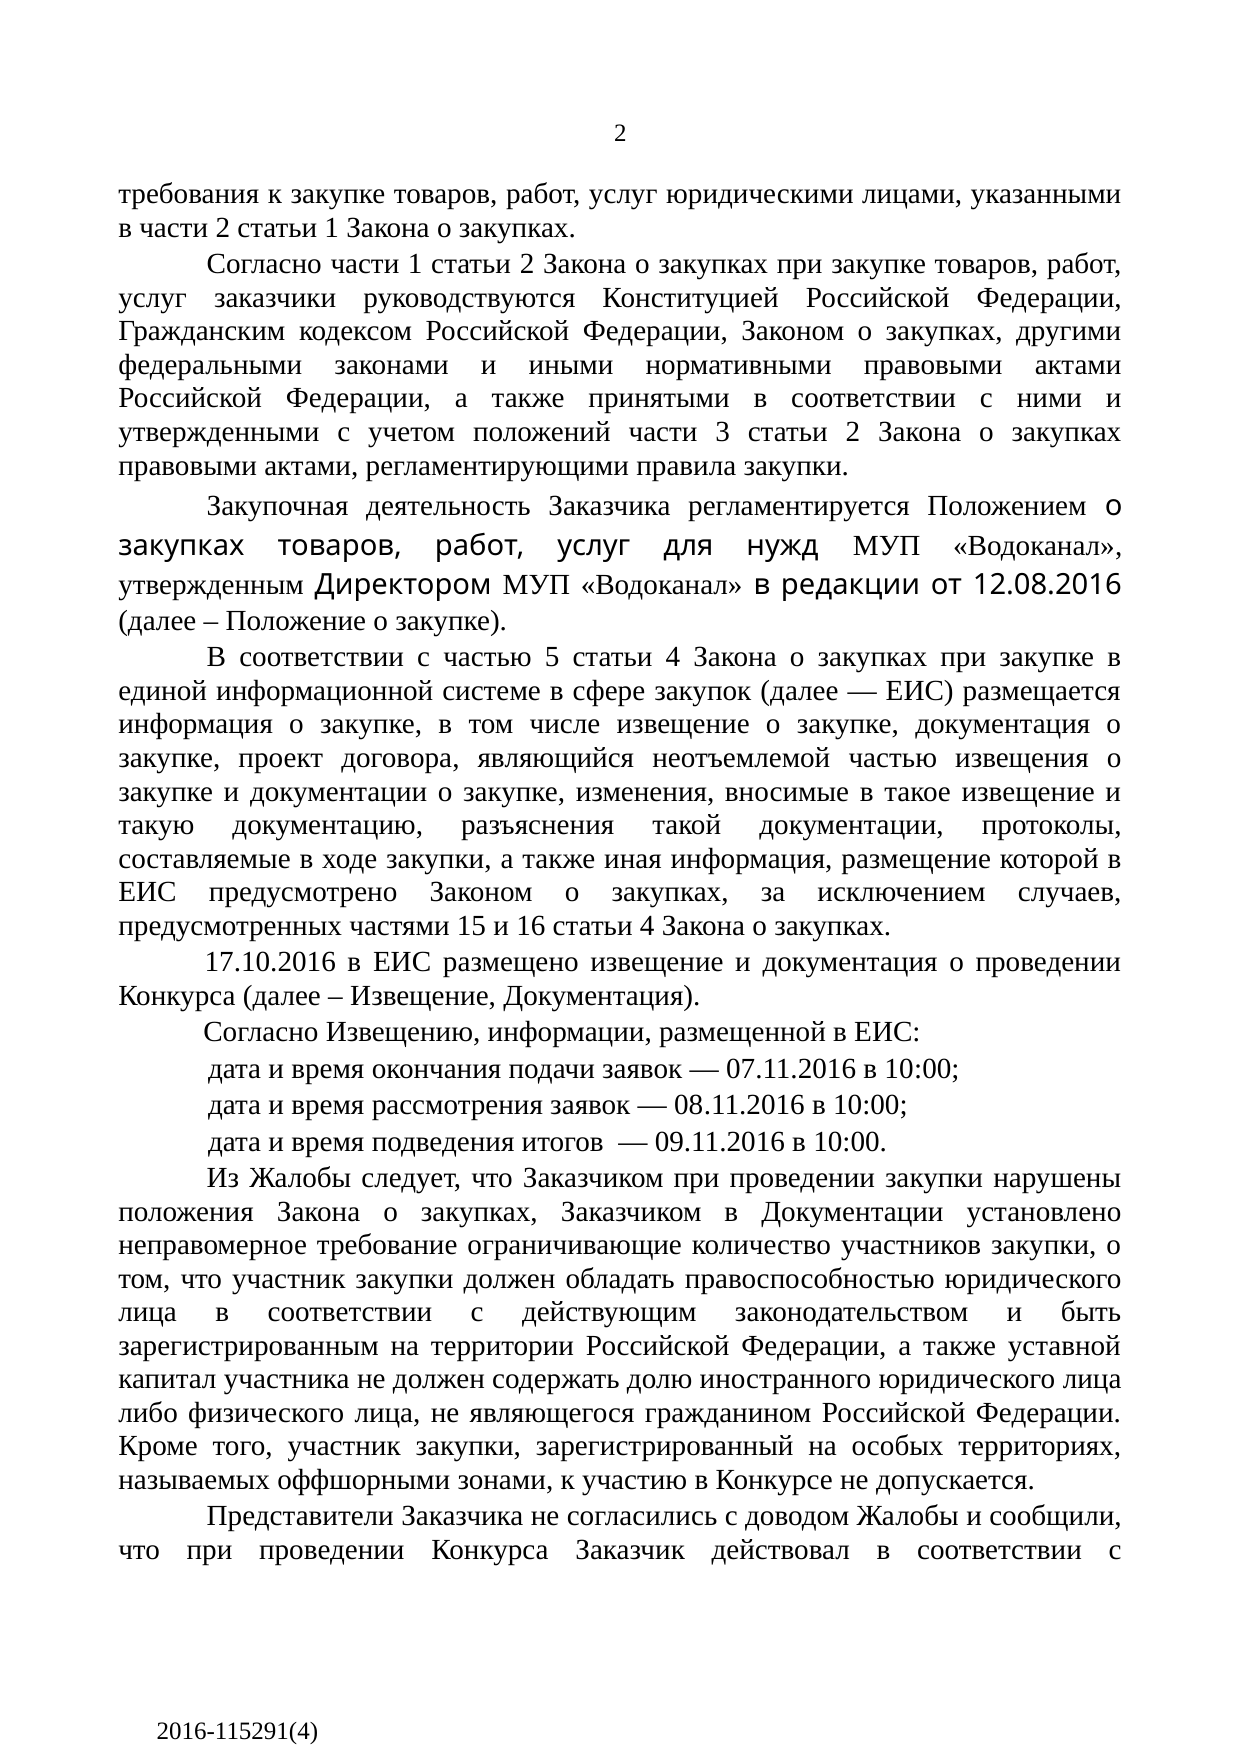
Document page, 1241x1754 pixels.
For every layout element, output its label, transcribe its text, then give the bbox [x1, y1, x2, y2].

text требования к закупке товаров, работ, услуг юридическими лицами, указанными в части 2 статьи 1 Закона о закупках. [118, 176, 1122, 243]
text В соответствии с частью 5 статьи 4 Закона о закупках при закупке в единой информационной системе в сфере закупок (далее — ЕИС) размещается информация о закупке, в том числе извещение о закупке, документация о закупке, проект договора, являющийся неотъемлемой частью извещения о закупке и документации о закупке, изменения, вносимые в такое извещение и такую документацию, разъяснения такой документации, протоколы, составляемые в ходе закупки, а также иная информация, размещение которой в ЕИС предусмотрено Законом о закупках, за исключением случаев, предусмотренных частями 15 и 16 статьи 4 Закона о закупках. [118, 639, 1122, 941]
text Согласно части 1 статьи 2 Закона о закупках при закупке товаров, работ, услуг заказчики руководствуются Конституцией Российской Федерации, Гражданским кодексом Российской Федерации, Законом о закупках, другими федеральными законами и иными нормативными правовыми актами Российской Федерации, а также принятыми в соответствии с ними и утвержденными с учетом положений части 3 статьи 2 Закона о закупках правовыми актами, регламентирующими правила закупки. [118, 246, 1122, 481]
text дата и время окончания подачи заявок — 07.11.2016 в 10:00; [118, 1051, 1122, 1084]
text дата и время подведения итогов — 09.11.2016 в 10:00. [118, 1124, 1122, 1157]
text Согласно Извещению, информации, размещенной в ЕИС: [118, 1014, 1122, 1048]
text 17.10.2016 в ЕИС размещено извещение и документация о проведении Конкурса (далее – Извещение, Документация). [118, 944, 1122, 1011]
text дата и время рассмотрения заявок — 08.11.2016 в 10:00; [118, 1087, 1122, 1121]
text Закупочная деятельность Заказчика регламентируется Положением о закупках товаров, работ, услуг для нужд МУП «Водоканал», утвержденным Директором МУП «Водоканал» в редакции от 12.08.2016 (далее – Положение о закупке). [118, 484, 1122, 637]
text Представители Заказчика не согласились с доводом Жалобы и сообщили, что при проведении Конкурса Заказчик действовал в соответствии с [118, 1498, 1122, 1566]
text Из Жалобы следует, что Заказчиком при проведении закупки нарушены положения Закона о закупках, Заказчиком в Документации установлено неправомерное требование ограничивающие количество участников закупки, о том, что участник закупки должен обладать правоспособностью юридического лица в соответствии с действующим законодательством и быть зарегистрированным на территории Российской Федерации, а также уставной капитал участника не должен содержать долю иностранного юридического лица либо физического лица, не являющегося гражданином Российской Федерации. Кроме того, участник закупки, зарегистрированный на особых территориях, называемых оффшорными зонами, к участию в Конкурсе не допускается. [118, 1160, 1122, 1496]
